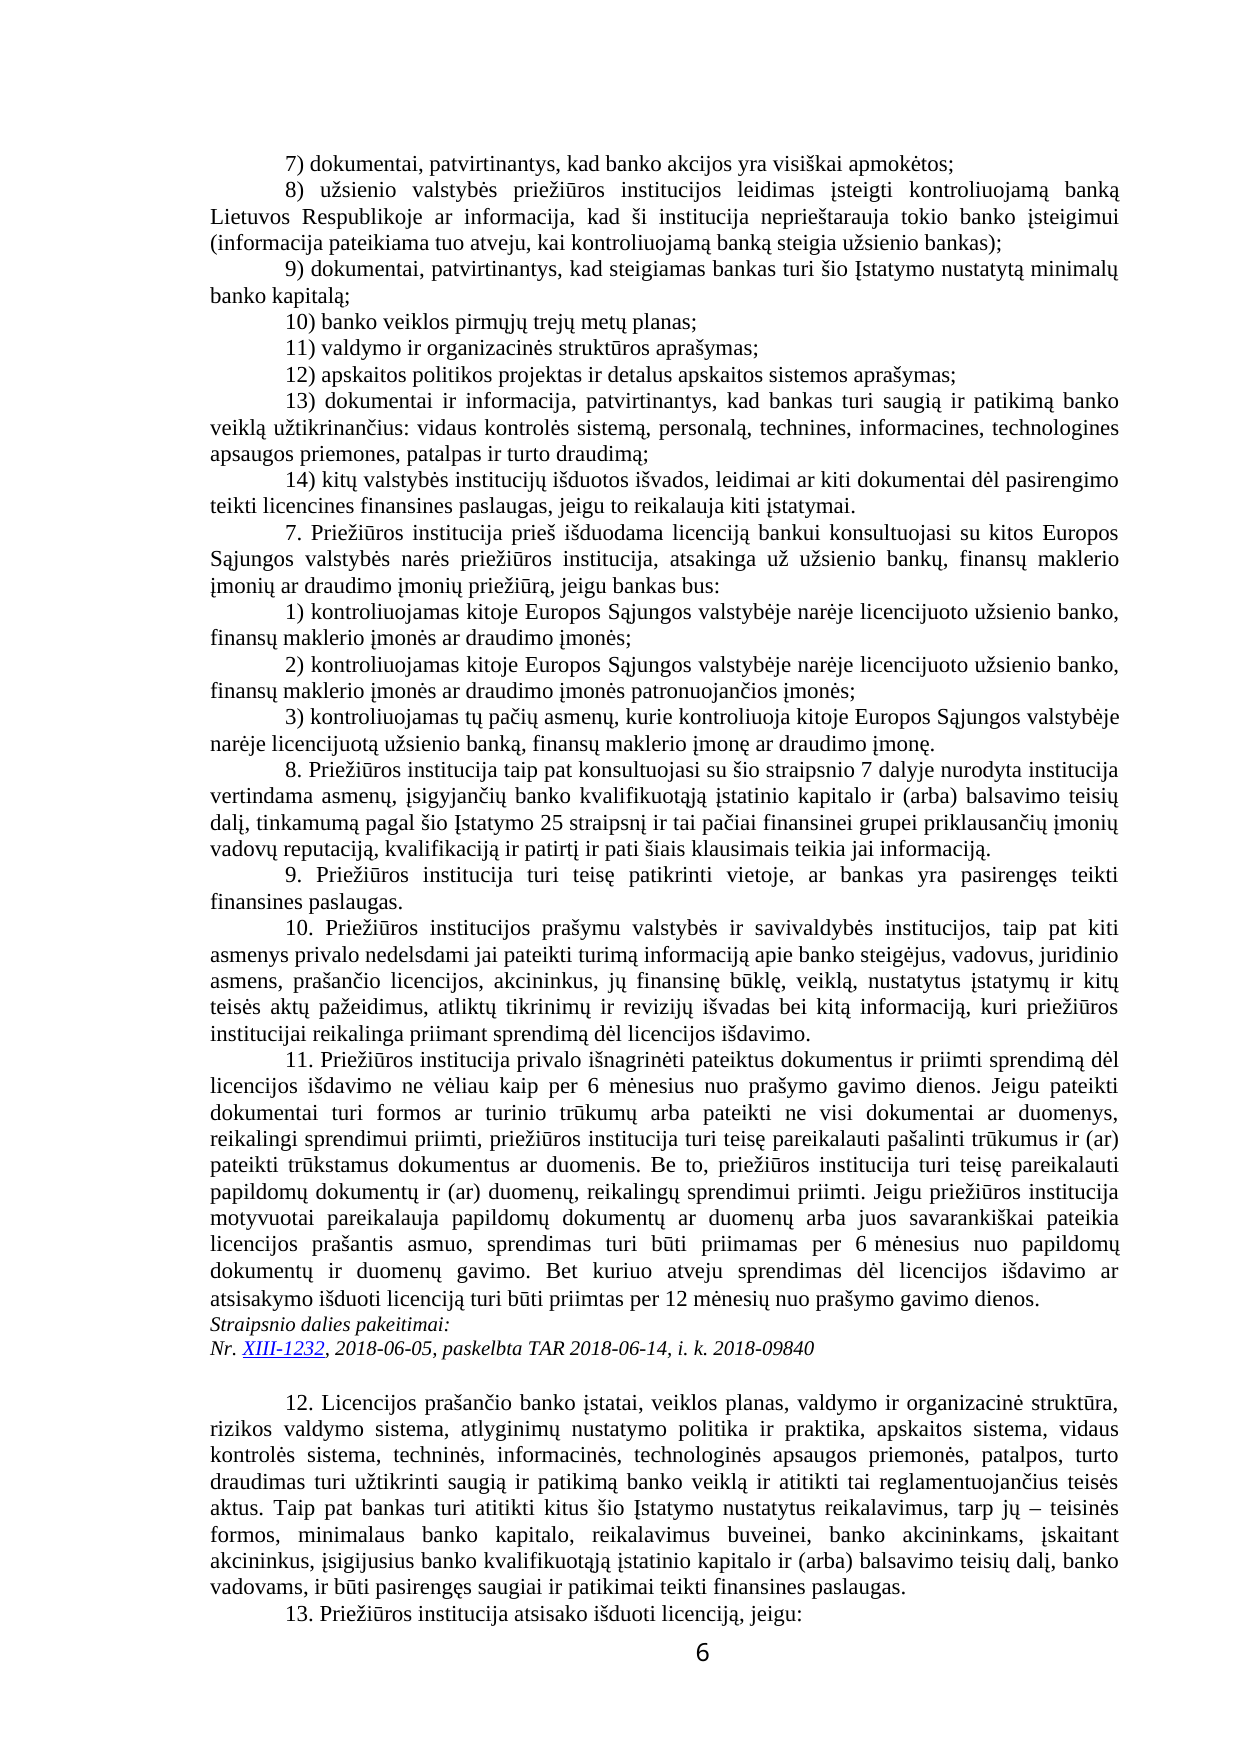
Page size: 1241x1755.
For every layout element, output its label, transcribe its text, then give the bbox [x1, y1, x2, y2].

text 7) dokumentai, patvirtinantys, kad banko akcijos yra visiškai apmokėtos; [210, 150, 1120, 176]
text 13. Priežiūros institucija atsisako išduoti licenciją, jeigu: [210, 1600, 1120, 1626]
text 10) banko veiklos pirmųjų trejų metų planas; [210, 308, 1120, 334]
text 11) valdymo ir organizacinės struktūros aprašymas; [210, 334, 1120, 361]
text 8) užsienio valstybės priežiūros institucijos leidimas įsteigti kontroliuojamą banką Lietuvos Respublikoje ar informacija, kad ši institucija neprieštarauja tokio banko įsteigimui (informacija pateikiama tuo atveju, kai kontroliuojamą banką steigia užsienio bankas); [210, 176, 1120, 255]
text 7. Priežiūros institucija prieš išduodama licenciją bankui konsultuojasi su kitos Europos Sąjungos valstybės narės priežiūros institucija, atsakinga už užsienio bankų, finansų maklerio įmonių ar draudimo įmonių priežiūrą, jeigu bankas bus: [210, 519, 1120, 598]
text 9) dokumentai, patvirtinantys, kad steigiamas bankas turi šio Įstatymo nustatytą minimalų banko kapitalą; [210, 255, 1120, 308]
text 1) kontroliuojamas kitoje Europos Sąjungos valstybėje narėje licencijuoto užsienio banko, finansų maklerio įmonės ar draudimo įmonės; [210, 598, 1120, 651]
text 14) kitų valstybės institucijų išduotos išvados, leidimai ar kiti dokumentai dėl pasirengimo teikti licencines finansines paslaugas, jeigu to reikalauja kiti įstatymai. [210, 466, 1120, 519]
text 3) kontroliuojamas tų pačių asmenų, kurie kontroliuoja kitoje Europos Sąjungos valstybėje narėje licencijuotą užsienio banką, finansų maklerio įmonę ar draudimo įmonę. [210, 703, 1120, 756]
text 2) kontroliuojamas kitoje Europos Sąjungos valstybėje narėje licencijuoto užsienio banko, finansų maklerio įmonės ar draudimo įmonės patronuojančios įmonės; [210, 651, 1120, 703]
text 12) apskaitos politikos projektas ir detalus apskaitos sistemos aprašymas; [210, 361, 1120, 387]
text Straipsnio dalies pakeitimai: [210, 1312, 1120, 1336]
text 12. Licencijos prašančio banko įstatai, veiklos planas, valdymo ir organizacinė struktūra, rizikos valdymo sistema, atlyginimų nustatymo politika ir praktika, apskaitos sistema, vidaus kontrolės sistema, techninės, informacinės, technologinės apsaugos priemonės, patalpos, turto draudimas turi užtikrinti saugią ir patikimą banko veiklą ir atitikti tai reglamentuojančius teisės aktus. Taip pat bankas turi atitikti kitus šio Įstatymo nustatytus reikalavimus, tarp jų – teisinės formos, minimalaus banko kapitalo, reikalavimus buveinei, banko akcininkams, įskaitant akcininkus, įsigijusius banko kvalifikuotąją įstatinio kapitalo ir (arba) balsavimo teisių dalį, banko vadovams, ir būti pasirengęs saugiai ir patikimai teikti finansines paslaugas. [210, 1389, 1120, 1600]
text 13) dokumentai ir informacija, patvirtinantys, kad bankas turi saugią ir patikimą banko veiklą užtikrinančius: vidaus kontrolės sistemą, personalą, technines, informacines, technologines apsaugos priemones, patalpas ir turto draudimą; [210, 387, 1120, 466]
text 9. Priežiūros institucija turi teisę patikrinti vietoje, ar bankas yra pasirengęs teikti finansines paslaugas. [210, 862, 1120, 914]
text Nr. XIII-1232, 2018-06-05, paskelbta TAR 2018-06-14, i. k. 2018-09840 [210, 1336, 1120, 1360]
text 8. Priežiūros institucija taip pat konsultuojasi su šio straipsnio 7 dalyje nurodyta institucija vertindama asmenų, įsigyjančių banko kvalifikuotąją įstatinio kapitalo ir (arba) balsavimo teisių dalį, tinkamumą pagal šio Įstatymo 25 straipsnį ir tai pačiai finansinei grupei priklausančių įmonių vadovų reputaciją, kvalifikaciją ir patirtį ir pati šiais klausimais teikia jai informaciją. [210, 756, 1120, 862]
text 11. Priežiūros institucija privalo išnagrinėti pateiktus dokumentus ir priimti sprendimą dėl licencijos išdavimo ne vėliau kaip per 6 mėnesius nuo prašymo gavimo dienos. Jeigu pateikti dokumentai turi formos ar turinio trūkumų arba pateikti ne visi dokumentai ar duomenys, reikalingi sprendimui priimti, priežiūros institucija turi teisę pareikalauti pašalinti trūkumus ir (ar) pateikti trūkstamus dokumentus ar duomenis. Be to, priežiūros institucija turi teisę pareikalauti papildomų dokumentų ir (ar) duomenų, reikalingų sprendimui priimti. Jeigu priežiūros institucija motyvuotai pareikalauja papildomų dokumentų ar duomenų arba juos savarankiškai pateikia licencijos prašantis asmuo, sprendimas turi būti priimamas per 6 mėnesius nuo papildomų dokumentų ir duomenų gavimo. Bet kuriuo atveju sprendimas dėl licencijos išdavimo ar atsisakymo išduoti licenciją turi būti priimtas per 12 mėnesių nuo prašymo gavimo dienos. [210, 1046, 1120, 1312]
text 10. Priežiūros institucijos prašymu valstybės ir savivaldybės institucijos, taip pat kiti asmenys privalo nedelsdami jai pateikti turimą informaciją apie banko steigėjus, vadovus, juridinio asmens, prašančio licencijos, akcininkus, jų finansinę būklę, veiklą, nustatytus įstatymų ir kitų teisės aktų pažeidimus, atliktų tikrinimų ir revizijų išvadas bei kitą informaciją, kuri priežiūros institucijai reikalinga priimant sprendimą dėl licencijos išdavimo. [210, 914, 1120, 1046]
